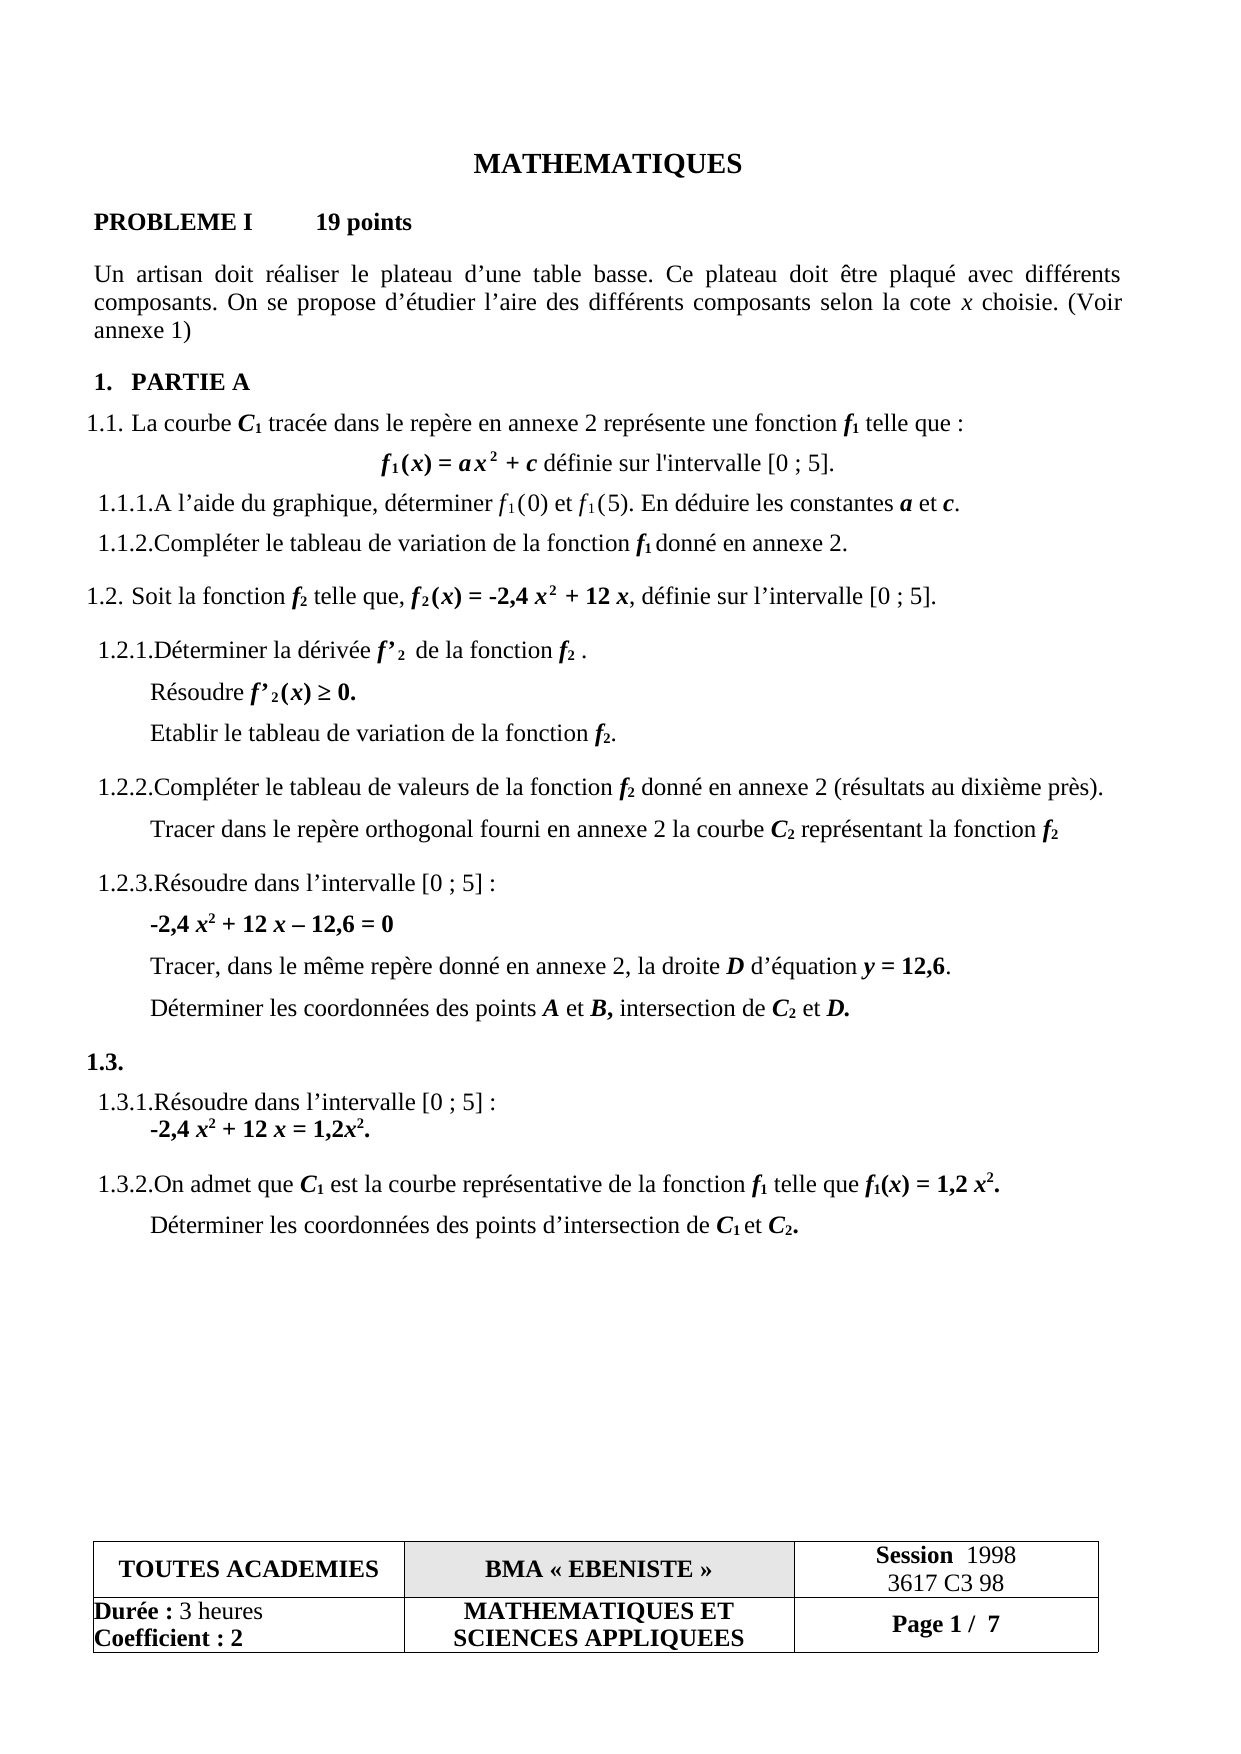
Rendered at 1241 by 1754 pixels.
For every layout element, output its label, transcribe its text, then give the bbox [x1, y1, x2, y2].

list Compléter le tableau de variation de la fonction f1 donné en annexe 2. [97, 529, 1122, 557]
title MATHEMATIQUES [94, 148, 1122, 180]
subtitle PARTIE A [94, 368, 1122, 396]
text Un artisan doit réaliser le plateau d’une table basse. Ce plateau doit être plaqué avec différents composants. On se propose d’étudier l’aire des différents composants selon la cote x choisie. (Voir annexe 1) [94, 260, 1122, 343]
text f1(x) = ax2 + c définie sur l'intervalle [0 ; 5]. [94, 449, 1122, 477]
list Soit la fonction f2 telle que, f2(x) = -2,4 x2 + 12 x, définie sur l’intervalle [0 ; 5]. [86, 582, 1122, 610]
list Résoudre dans l’intervalle [0 ; 5] : -2,4 x2 + 12 x – 12,6 = 0 Tracer, dans le même repère donné en annexe 2, la droite D d’équation y = 12,6. Déterminer les coordonnées des points A et B, intersection de C2 et D. [97, 869, 1122, 1021]
subtitle PROBLEME I 19 points [94, 208, 1122, 235]
list On admet que C1 est la courbe représentative de la fonction f1 telle que f1(x) = 1,2 x2. Déterminer les coordonnées des points d’intersection de C1 et C2. [97, 1170, 1122, 1239]
list Résoudre dans l’intervalle [0 ; 5] : -2,4 x2 + 12 x = 1,2x2. [97, 1088, 1122, 1143]
list A l’aide du graphique, déterminer f1(0) et f1(5). En déduire les constantes a et c. [97, 489, 1122, 517]
list Compléter le tableau de valeurs de la fonction f2 donné en annexe 2 (résultats au dixième près). Tracer dans le repère orthogonal fourni en annexe 2 la courbe C2 représentant la fonction f2 [97, 773, 1122, 843]
list La courbe C1 tracée dans le repère en annexe 2 représente une fonction f1 telle que : [86, 409, 1122, 436]
list Déterminer la dérivée f’2 de la fonction f2 . Résoudre f’2(x) ≥ 0. Etablir le tableau de variation de la fonction f2. [97, 636, 1122, 747]
